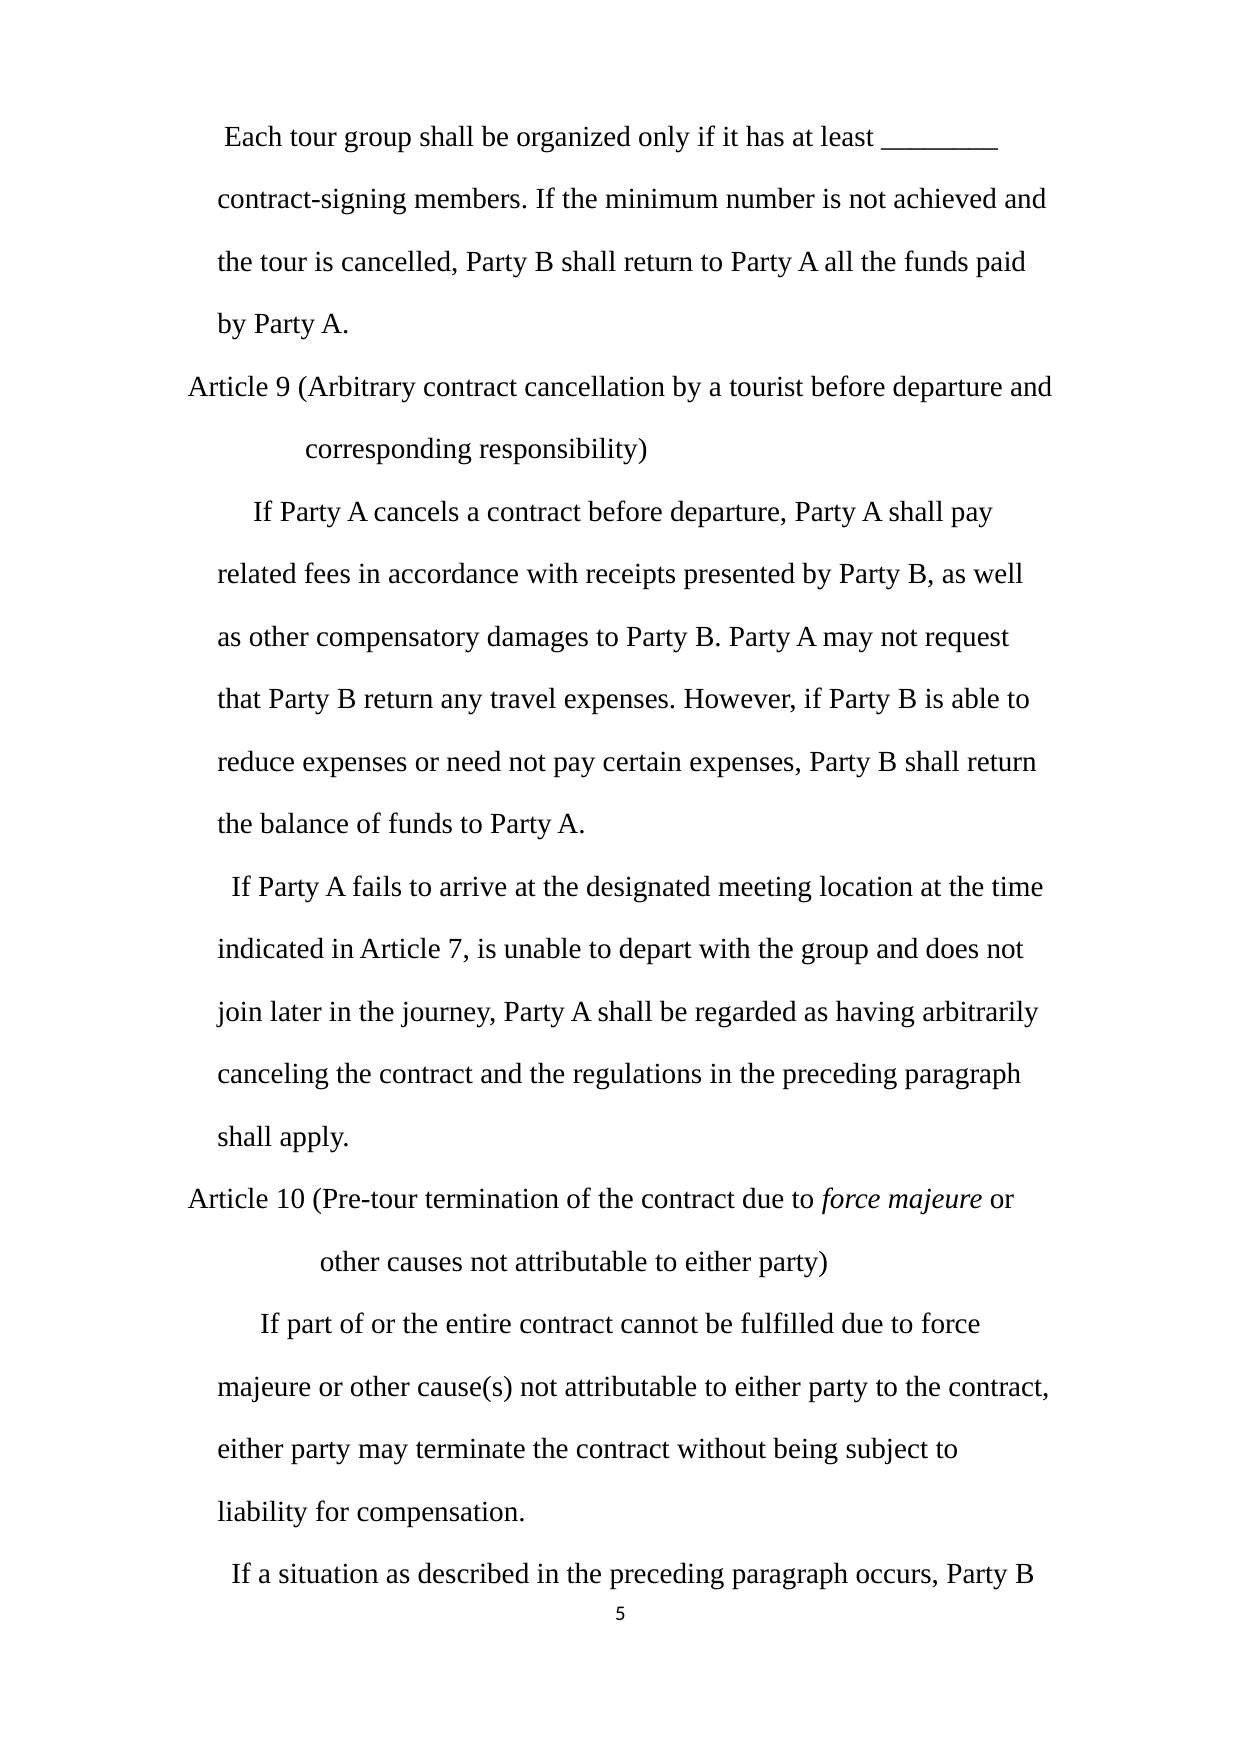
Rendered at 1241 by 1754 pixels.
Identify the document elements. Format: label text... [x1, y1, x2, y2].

text If Party A fails to arrive at the designated meeting location at the time indicated in Article 7, is unable to depart with the group and does not join later in the journey, Party A shall be regarded as having arbitrarily canceling the contract and the regulations in the preceding paragraph shall apply. [187, 844, 1053, 1157]
text If Party A cancels a contract before departure, Party A shall pay related fees in accordance with receipts presented by Party B, as well as other compensatory damages to Party B. Party A may not request that Party B return any travel expenses. However, if Party B is able to reduce expenses or need not pay certain expenses, Party B shall return the balance of funds to Party A. [217, 469, 1053, 844]
text Each tour group shall be organized only if it has at least ________ contract-signing members. If the minimum number is not achieved and the tour is cancelled, Party B shall return to Party A all the funds paid by Party A. [187, 94, 1053, 344]
subtitle Article 9 (Arbitrary contract cancellation by a tourist before departure and corresponding responsibility) [187, 344, 1053, 469]
subtitle Article 10 (Pre-tour termination of the contract due to force majeure or other causes not attributable to either party) [187, 1157, 1053, 1282]
text If a situation as described in the preceding paragraph occurs, Party B [187, 1532, 1053, 1594]
text If part of or the entire contract cannot be fulfilled due to force majeure or other cause(s) not attributable to either party to the contract, either party may terminate the contract without being subject to liability for compensation. [217, 1282, 1053, 1532]
